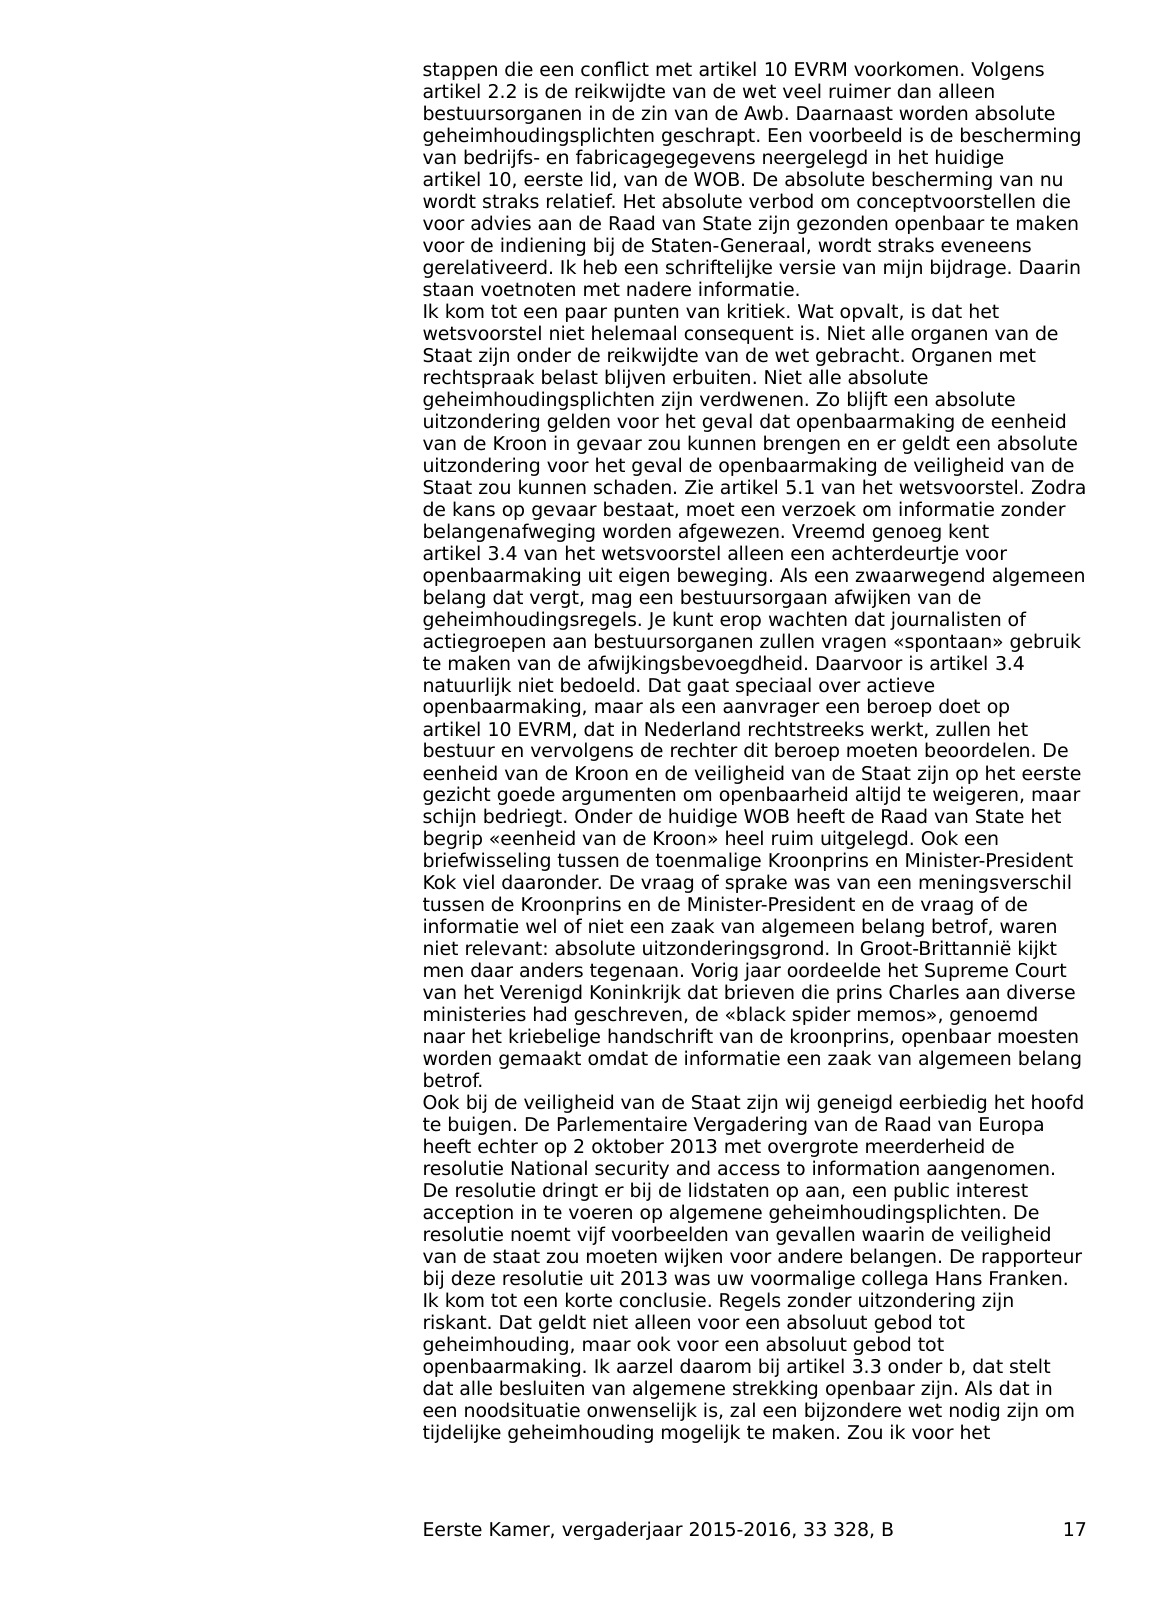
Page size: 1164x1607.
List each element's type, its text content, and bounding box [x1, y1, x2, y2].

text stappen die een conflict met artikel 10 EVRM voorkomen. Volgens artikel 2.2 is de reikwijdte van de wet veel ruimer dan alleen bestuursorganen in de zin van de Awb. Daarnaast worden absolute geheimhoudingsplichten geschrapt. Een voorbeeld is de bescherming van bedrijfs- en fabricagegegevens neergelegd in het huidige artikel 10, eerste lid, van de WOB. De absolute bescherming van nu wordt straks relatief. Het absolute verbod om conceptvoorstellen die voor advies aan de Raad van State zijn gezonden openbaar te maken voor de indiening bij de Staten-Generaal, wordt straks eveneens gerelativeerd. Ik heb een schriftelijke versie van mijn bijdrage. Daarin staan voetnoten met nadere informatie. [422, 59, 1087, 301]
text Ik kom tot een korte conclusie. Regels zonder uitzondering zijn riskant. Dat geldt niet alleen voor een absoluut gebod tot geheimhouding, maar ook voor een absoluut gebod tot openbaarmaking. Ik aarzel daarom bij artikel 3.3 onder b, dat stelt dat alle besluiten van algemene strekking openbaar zijn. Als dat in een noodsituatie onwenselijk is, zal een bijzondere wet nodig zijn om tijdelijke geheimhouding mogelijk te maken. Zou ik voor het [422, 1290, 1087, 1444]
text Ook bij de veiligheid van de Staat zijn wij geneigd eerbiedig het hoofd te buigen. De Parlementaire Vergadering van de Raad van Europa heeft echter op 2 oktober 2013 met overgrote meerderheid de resolutie National security and access to information aangenomen. De resolutie dringt er bij de lidstaten op aan, een public interest acception in te voeren op algemene geheimhoudingsplichten. De resolutie noemt vijf voorbeelden van gevallen waarin de veiligheid van de staat zou moeten wijken voor andere belangen. De rapporteur bij deze resolutie uit 2013 was uw voormalige collega Hans Franken. [422, 1092, 1087, 1290]
text Ik kom tot een paar punten van kritiek. Wat opvalt, is dat het wetsvoorstel niet helemaal consequent is. Niet alle organen van de Staat zijn onder de reikwijdte van de wet gebracht. Organen met rechtspraak belast blijven erbuiten. Niet alle absolute geheimhoudingsplichten zijn verdwenen. Zo blijft een absolute uitzondering gelden voor het geval dat openbaarmaking de eenheid van de Kroon in gevaar zou kunnen brengen en er geldt een absolute uitzondering voor het geval de openbaarmaking de veiligheid van de Staat zou kunnen schaden. Zie artikel 5.1 van het wetsvoorstel. Zodra de kans op gevaar bestaat, moet een verzoek om informatie zonder belangenafweging worden afgewezen. Vreemd genoeg kent artikel 3.4 van het wetsvoorstel alleen een achterdeurtje voor openbaarmaking uit eigen beweging. Als een zwaarwegend algemeen belang dat vergt, mag een bestuursorgaan afwijken van de geheimhoudingsregels. Je kunt erop wachten dat journalisten of actiegroepen aan bestuursorganen zullen vragen «spontaan» gebruik te maken van de afwijkingsbevoegdheid. Daarvoor is artikel 3.4 natuurlijk niet bedoeld. Dat gaat speciaal over actieve openbaarmaking, maar als een aanvrager een beroep doet op artikel 10 EVRM, dat in Nederland rechtstreeks werkt, zullen het bestuur en vervolgens de rechter dit beroep moeten beoordelen. De eenheid van de Kroon en de veiligheid van de Staat zijn op het eerste gezicht goede argumenten om openbaarheid altijd te weigeren, maar schijn bedriegt. Onder de huidige WOB heeft de Raad van State het begrip «eenheid van de Kroon» heel ruim uitgelegd. Ook een briefwisseling tussen de toenmalige Kroonprins en Minister-President Kok viel daaronder. De vraag of sprake was van een meningsverschil tussen de Kroonprins en de Minister-President en de vraag of de informatie wel of niet een zaak van algemeen belang betrof, waren niet relevant: absolute uitzonderingsgrond. In Groot-Brittannië kijkt men daar anders tegenaan. Vorig jaar oordeelde het Supreme Court van het Verenigd Koninkrijk dat brieven die prins Charles aan diverse ministeries had geschreven, de «black spider memos», genoemd naar het kriebelige handschrift van de kroonprins, openbaar moesten worden gemaakt omdat de informatie een zaak van algemeen belang betrof. [422, 301, 1087, 1092]
